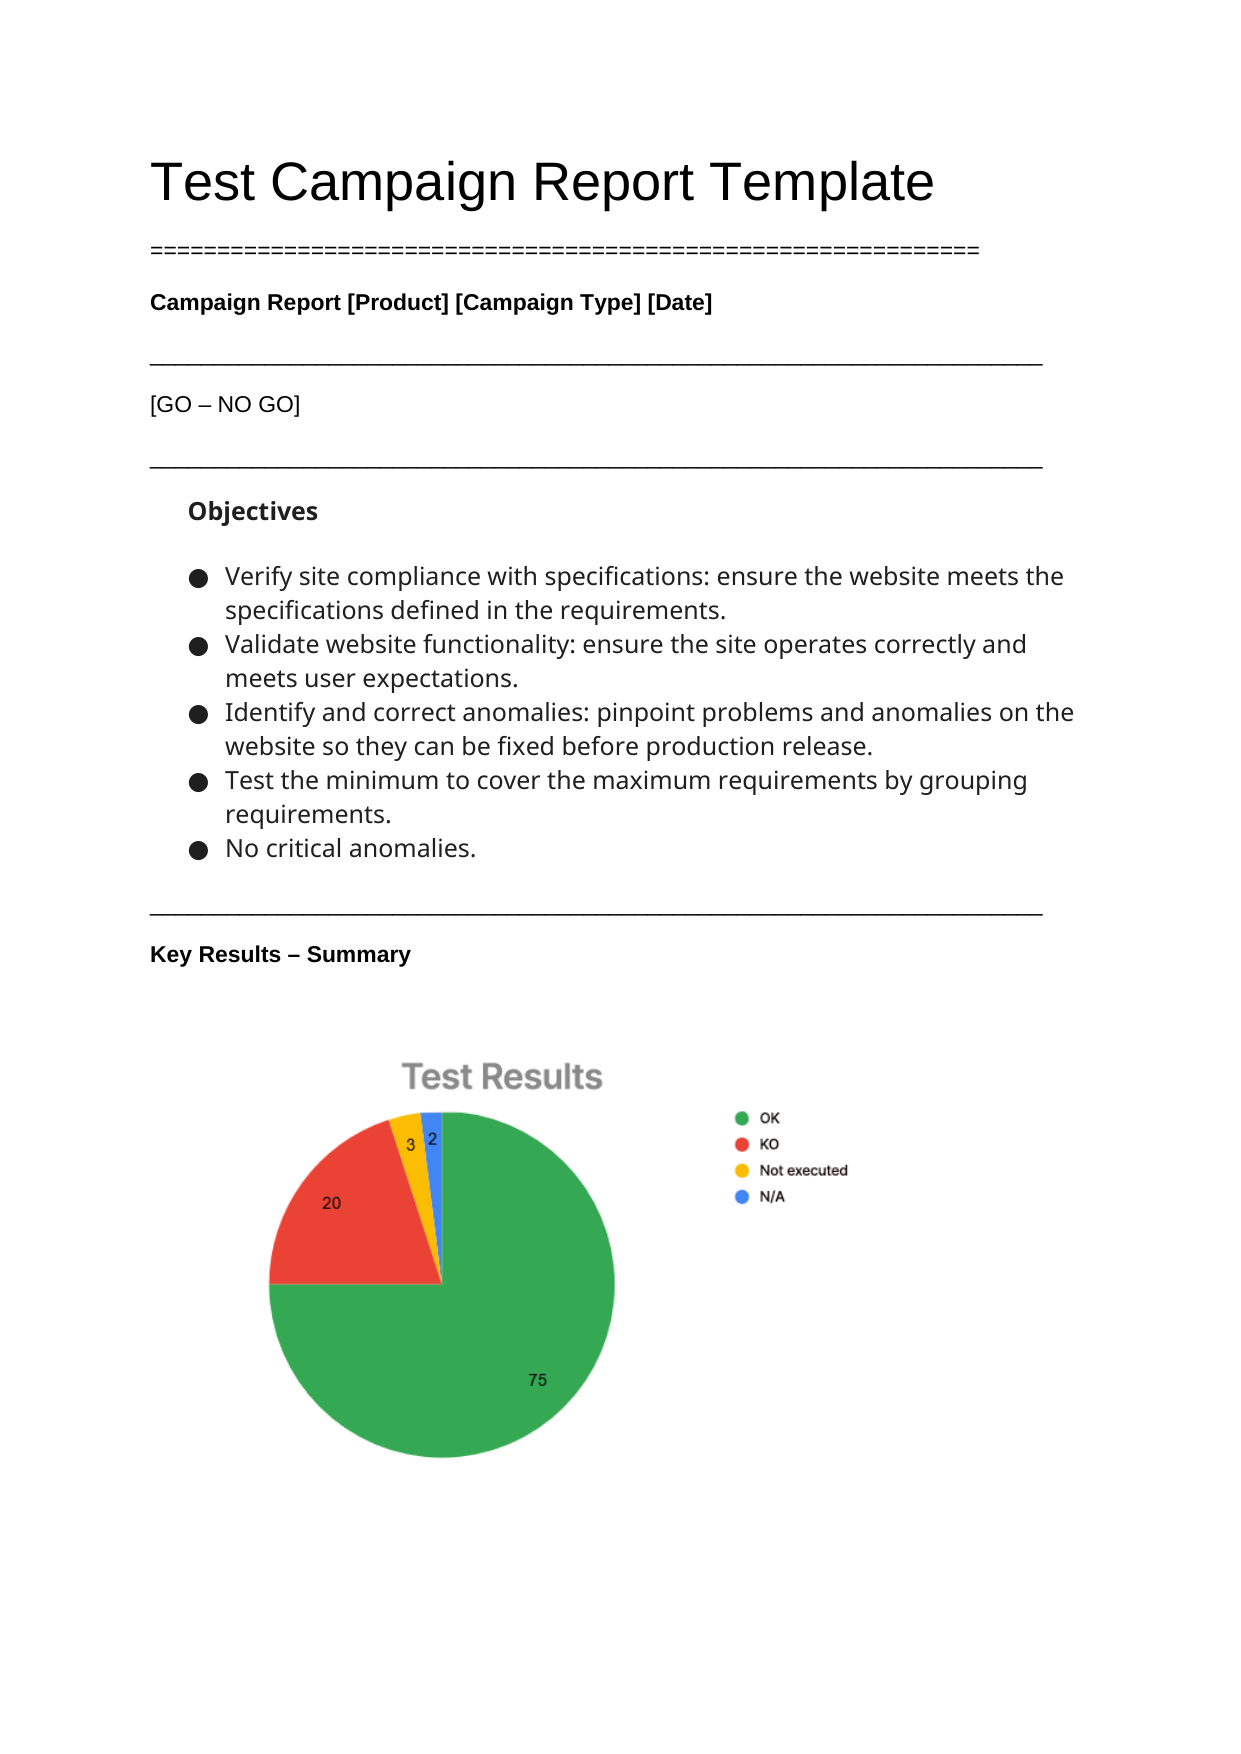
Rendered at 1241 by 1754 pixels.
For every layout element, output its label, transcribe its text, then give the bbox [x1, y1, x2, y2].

list Identify and correct anomalies: pinpoint problems and anomalies on the website so they can be fixed before production release. [187, 694, 1090, 763]
list Verify site compliance with specifications: ensure the website meets the specifications defined in the requirements. [187, 558, 1090, 626]
picture [150, 1043, 853, 1477]
list Test the minimum to cover the maximum requirements by grouping requirements. [187, 763, 1090, 831]
text Key Results – Summary [150, 941, 1090, 967]
text Objectives [187, 494, 1090, 528]
text ______________________________________________________________________ [150, 340, 1090, 366]
list No critical anomalies. [187, 831, 1090, 865]
title Test Campaign Report Template [150, 150, 1090, 212]
text Campaign Report [Product] [Campaign Type] [Date] [150, 289, 1090, 315]
list Validate website functionality: ensure the site operates correctly and meets user expectations. [187, 626, 1090, 694]
text [GO – NO GO] [150, 391, 1090, 418]
text ______________________________________________________________________ [150, 890, 1090, 916]
text ============================================================== [150, 237, 1090, 264]
text ______________________________________________________________________ [150, 443, 1090, 469]
